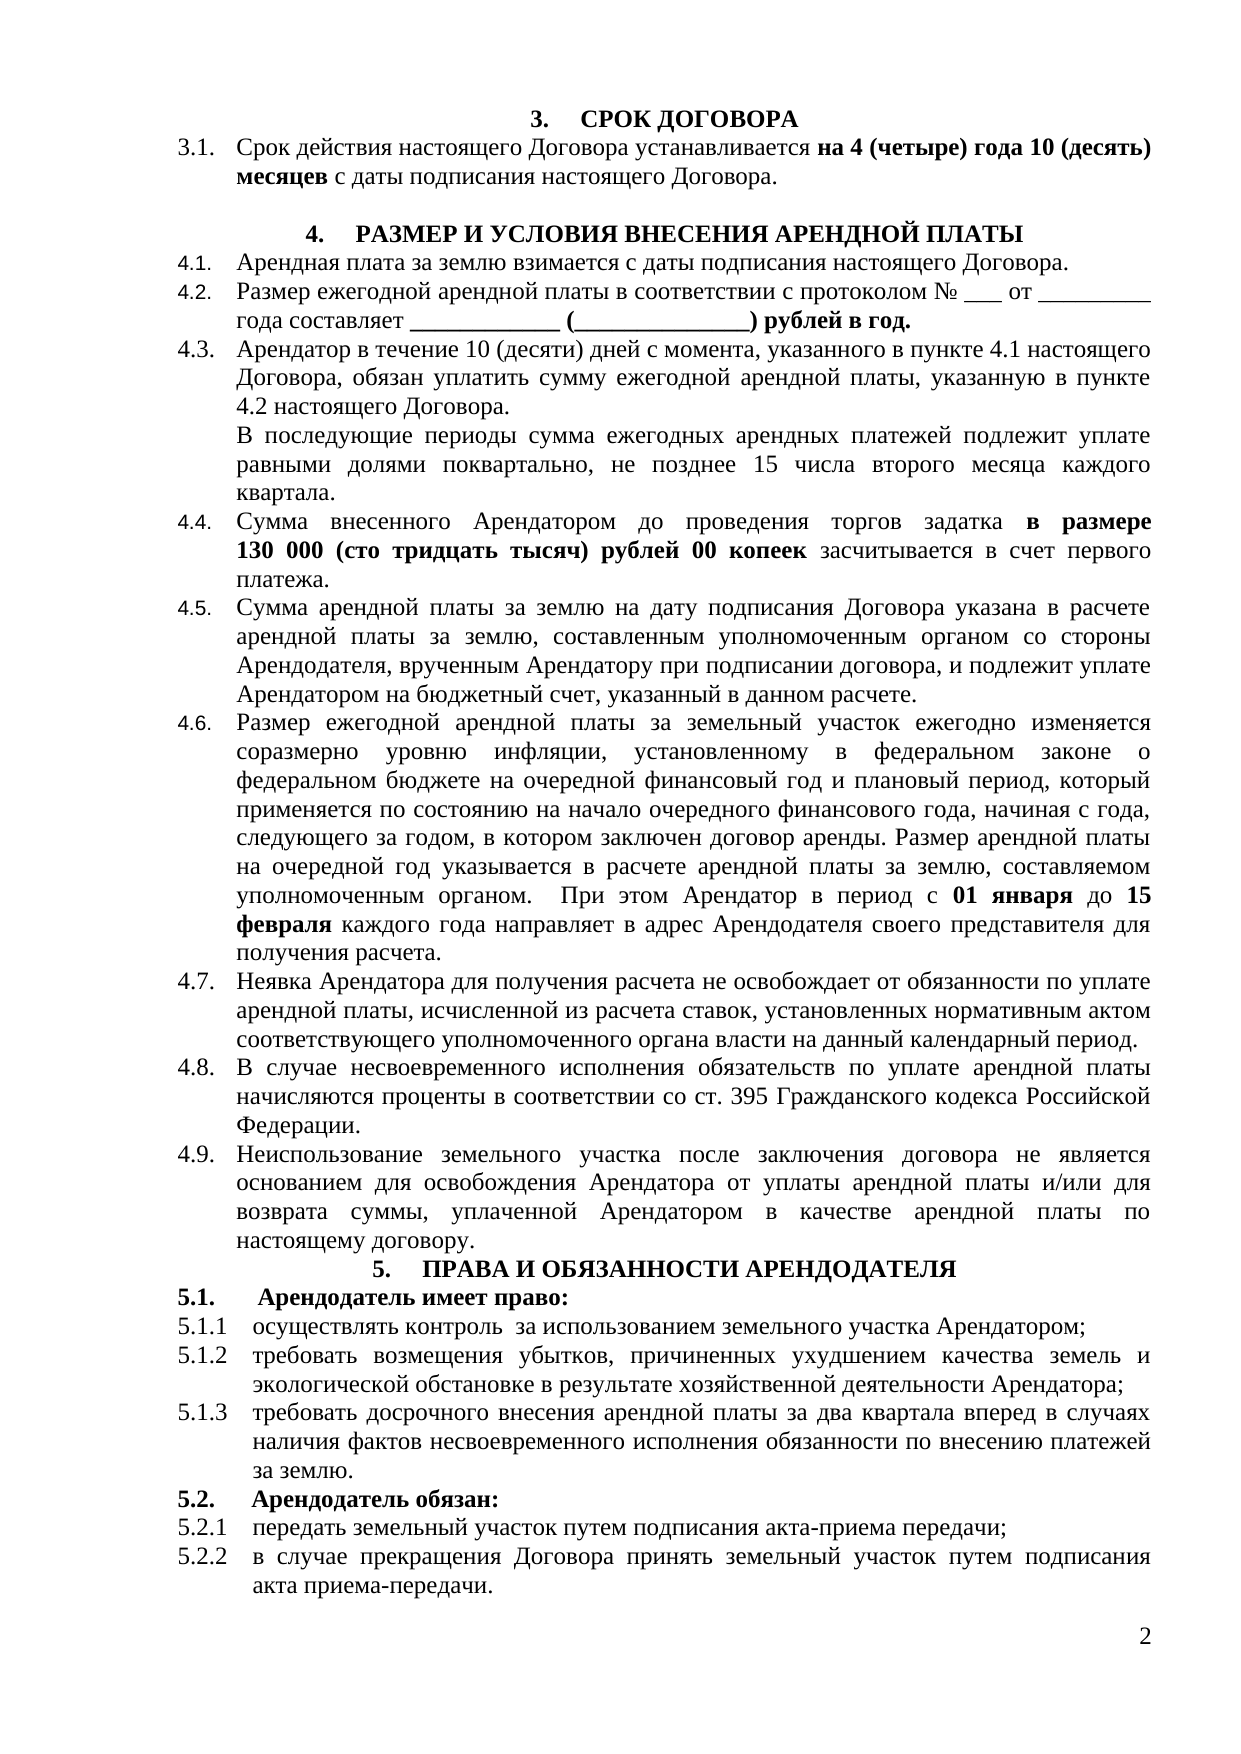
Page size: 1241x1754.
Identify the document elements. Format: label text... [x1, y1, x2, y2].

list в случае прекращения Договора принять земельный участок путем подписания акта приема-передачи. [177, 1541, 1152, 1599]
list осуществлять контроль за использованием земельного участка Арендатором; [177, 1311, 1152, 1340]
text 5.1. Арендодатель имеет право: [177, 1282, 1152, 1311]
text В последующие периоды сумма ежегодных арендных платежей подлежит уплате равными долями поквартально, не позднее 15 числа второго месяца каждого квартала. [236, 420, 1152, 506]
list Сумма внесенного Арендатором до проведения торгов задатка в размере 130 000 (сто тридцать тысяч) рублей 00 копеек засчитывается в счет первого платежа. [177, 506, 1152, 592]
list требовать досрочного внесения арендной платы за два квартала вперед в случаях наличия фактов несвоевременного исполнения обязанности по внесению платежей за землю. [177, 1397, 1152, 1484]
list ПРАВА И ОБЯЗАННОСТИ АРЕНДОДАТЕЛЯ [177, 1254, 1152, 1282]
list СРОК ДОГОВОРА [177, 104, 1152, 132]
list Неявка Арендатора для получения расчета не освобождает от обязанности по уплате арендной платы, исчисленной из расчета ставок, установленных нормативным актом соответствующего уполномоченного органа власти на данный календарный период. [177, 966, 1152, 1052]
list Срок действия настоящего Договора устанавливается на 4 (четыре) года 10 (десять) месяцев с даты подписания настоящего Договора. [177, 132, 1152, 190]
list Размер ежегодной арендной платы в соответствии с протоколом № ___ от _________ года составляет ____________ (______________) рублей в год. [177, 276, 1152, 334]
list РАЗМЕР И УСЛОВИЯ ВНЕСЕНИЯ АРЕНДНОЙ ПЛАТЫ [177, 219, 1152, 247]
list Размер ежегодной арендной платы за земельный участок ежегодно изменяется соразмерно уровню инфляции, установленному в федеральном законе о федеральном бюджете на очередной финансовый год и плановый период, который применяется по состоянию на начало очередного финансового года, начиная с года, следующего за годом, в котором заключен договор аренды. Размер арендной платы на очередной год указывается в расчете арендной платы за землю, составляемом уполномоченным органом. При этом Арендатор в период с 01 января до 15 февраля каждого года направляет в адрес Арендодателя своего представителя для получения расчета. [177, 707, 1152, 966]
list Неиспользование земельного участка после заключения договора не является основанием для освобождения Арендатора от уплаты арендной платы и/или для возврата суммы, уплаченной Арендатором в качестве арендной платы по настоящему договору. [177, 1139, 1152, 1254]
list Сумма арендной платы за землю на дату подписания Договора указана в расчете арендной платы за землю, составленным уполномоченным органом со стороны Арендодателя, врученным Арендатору при подписании договора, и подлежит уплате Арендатором на бюджетный счет, указанный в данном расчете. [177, 592, 1152, 707]
list передать земельный участок путем подписания акта-приема передачи; [177, 1512, 1152, 1541]
list требовать возмещения убытков, причиненных ухудшением качества земель и экологической обстановке в результате хозяйственной деятельности Арендатора; [177, 1340, 1152, 1397]
list В случае несвоевременного исполнения обязательств по уплате арендной платы начисляются проценты в соответствии со ст. 395 Гражданского кодекса Российской Федерации. [177, 1052, 1152, 1139]
text 5.2. Арендодатель обязан: [177, 1484, 1152, 1512]
list Арендатор в течение 10 (десяти) дней с момента, указанного в пункте 4.1 настоящего Договора, обязан уплатить сумму ежегодной арендной платы, указанную в пункте 4.2 настоящего Договора. [177, 334, 1152, 420]
list Арендная плата за землю взимается с даты подписания настоящего Договора. [177, 247, 1152, 276]
